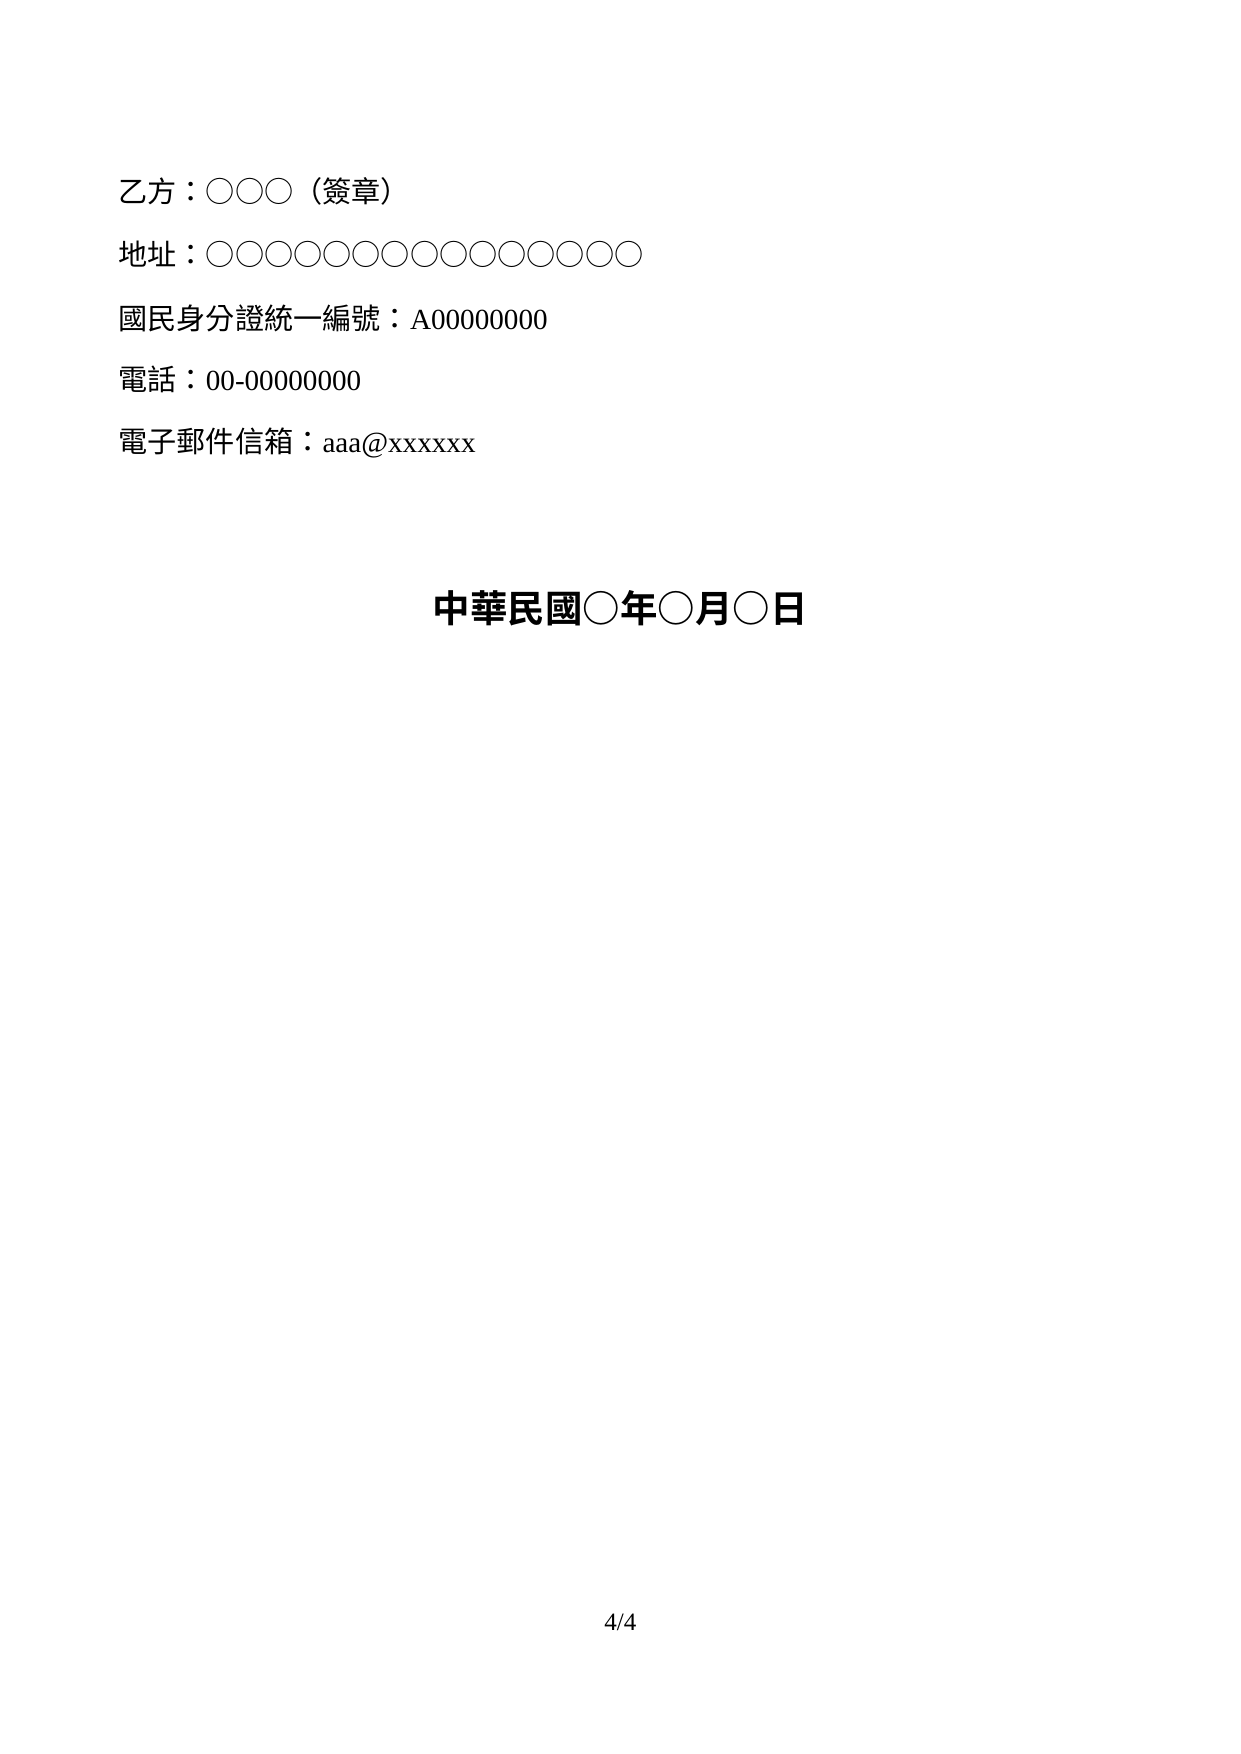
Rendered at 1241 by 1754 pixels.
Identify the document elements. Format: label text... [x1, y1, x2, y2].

text 電子郵件信箱：aaa@xxxxxx [118, 418, 1122, 461]
text 電話：00-00000000 [118, 359, 1122, 399]
text 國民身分證統一編號：A00000000 [118, 295, 1122, 338]
text 乙方：○○○（簽章） [118, 168, 1122, 211]
text 地址：○○○○○○○○○○○○○○○ [118, 232, 1122, 274]
text 中華民國○年○月○日 [118, 582, 1122, 633]
